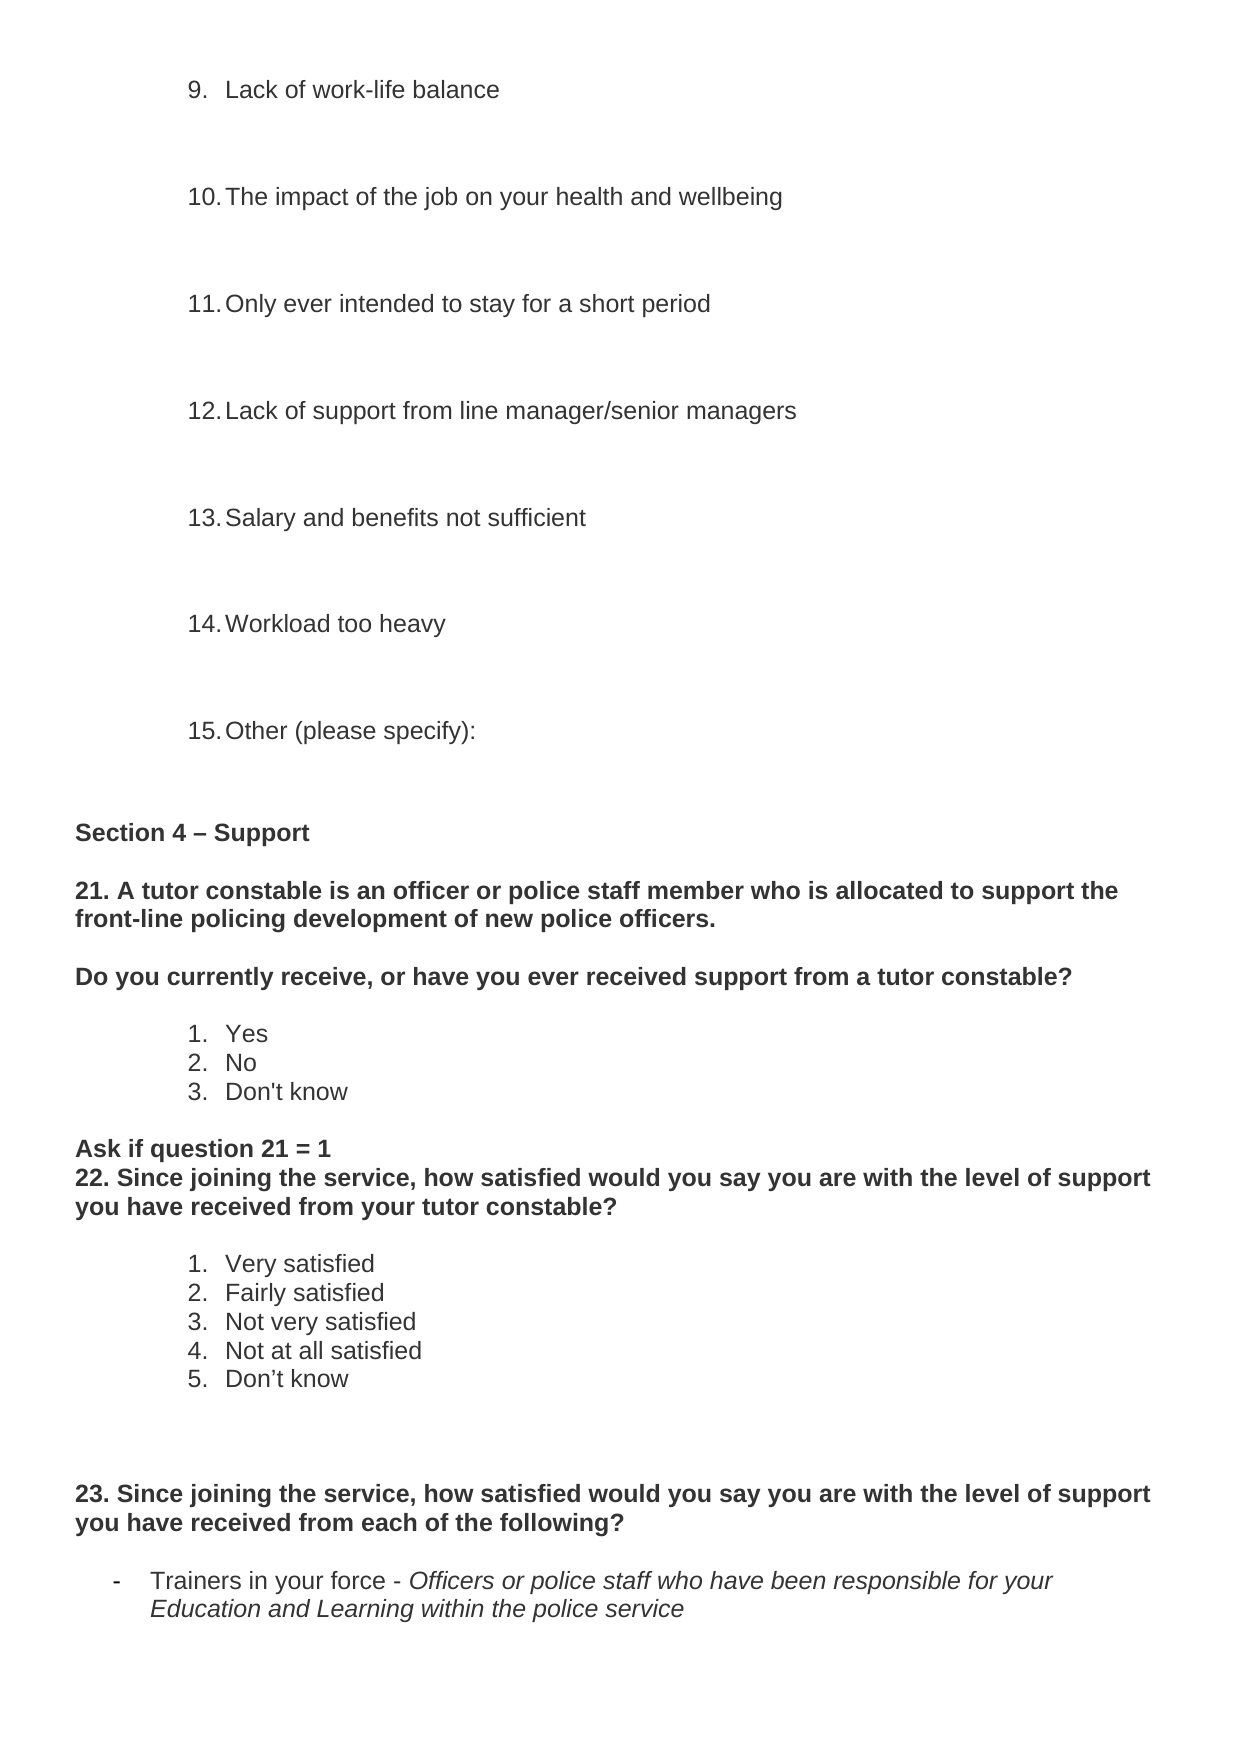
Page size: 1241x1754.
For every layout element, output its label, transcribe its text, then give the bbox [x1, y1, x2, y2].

list The impact of the job on your health and wellbeing [187, 182, 1165, 211]
list Salary and benefits not sufficient [187, 502, 1165, 531]
list Don’t know [187, 1364, 1165, 1393]
list Trainers in your force - Officers or police staff who have been responsible for your Education and Learning within the police service [112, 1566, 1165, 1623]
text 21. A tutor constable is an officer or police staff member who is allocated to support the front-line policing development of new police officers. [75, 876, 1165, 933]
list Yes [187, 1019, 1165, 1048]
list Don't know [187, 1077, 1165, 1106]
list Fairly satisfied [187, 1278, 1165, 1307]
list Very satisfied [187, 1249, 1165, 1278]
text Do you currently receive, or have you ever received support from a tutor constable? [75, 962, 1165, 991]
list Other (please specify): [187, 716, 1165, 745]
text 22. Since joining the service, how satisfied would you say you are with the level of support you have received from your tutor constable? [75, 1163, 1165, 1221]
list Not at all satisfied [187, 1336, 1165, 1364]
list Workload too heavy [187, 609, 1165, 638]
text 23. Since joining the service, how satisfied would you say you are with the level of support you have received from each of the following? [75, 1479, 1165, 1537]
list No [187, 1048, 1165, 1077]
list Only ever intended to stay for a short period [187, 289, 1165, 317]
text Section 4 – Support [75, 818, 1165, 847]
text Ask if question 21 = 1 [75, 1134, 1165, 1163]
list Not very satisfied [187, 1307, 1165, 1336]
list Lack of support from line manager/senior managers [187, 396, 1165, 424]
list Lack of work-life balance [187, 75, 1165, 104]
